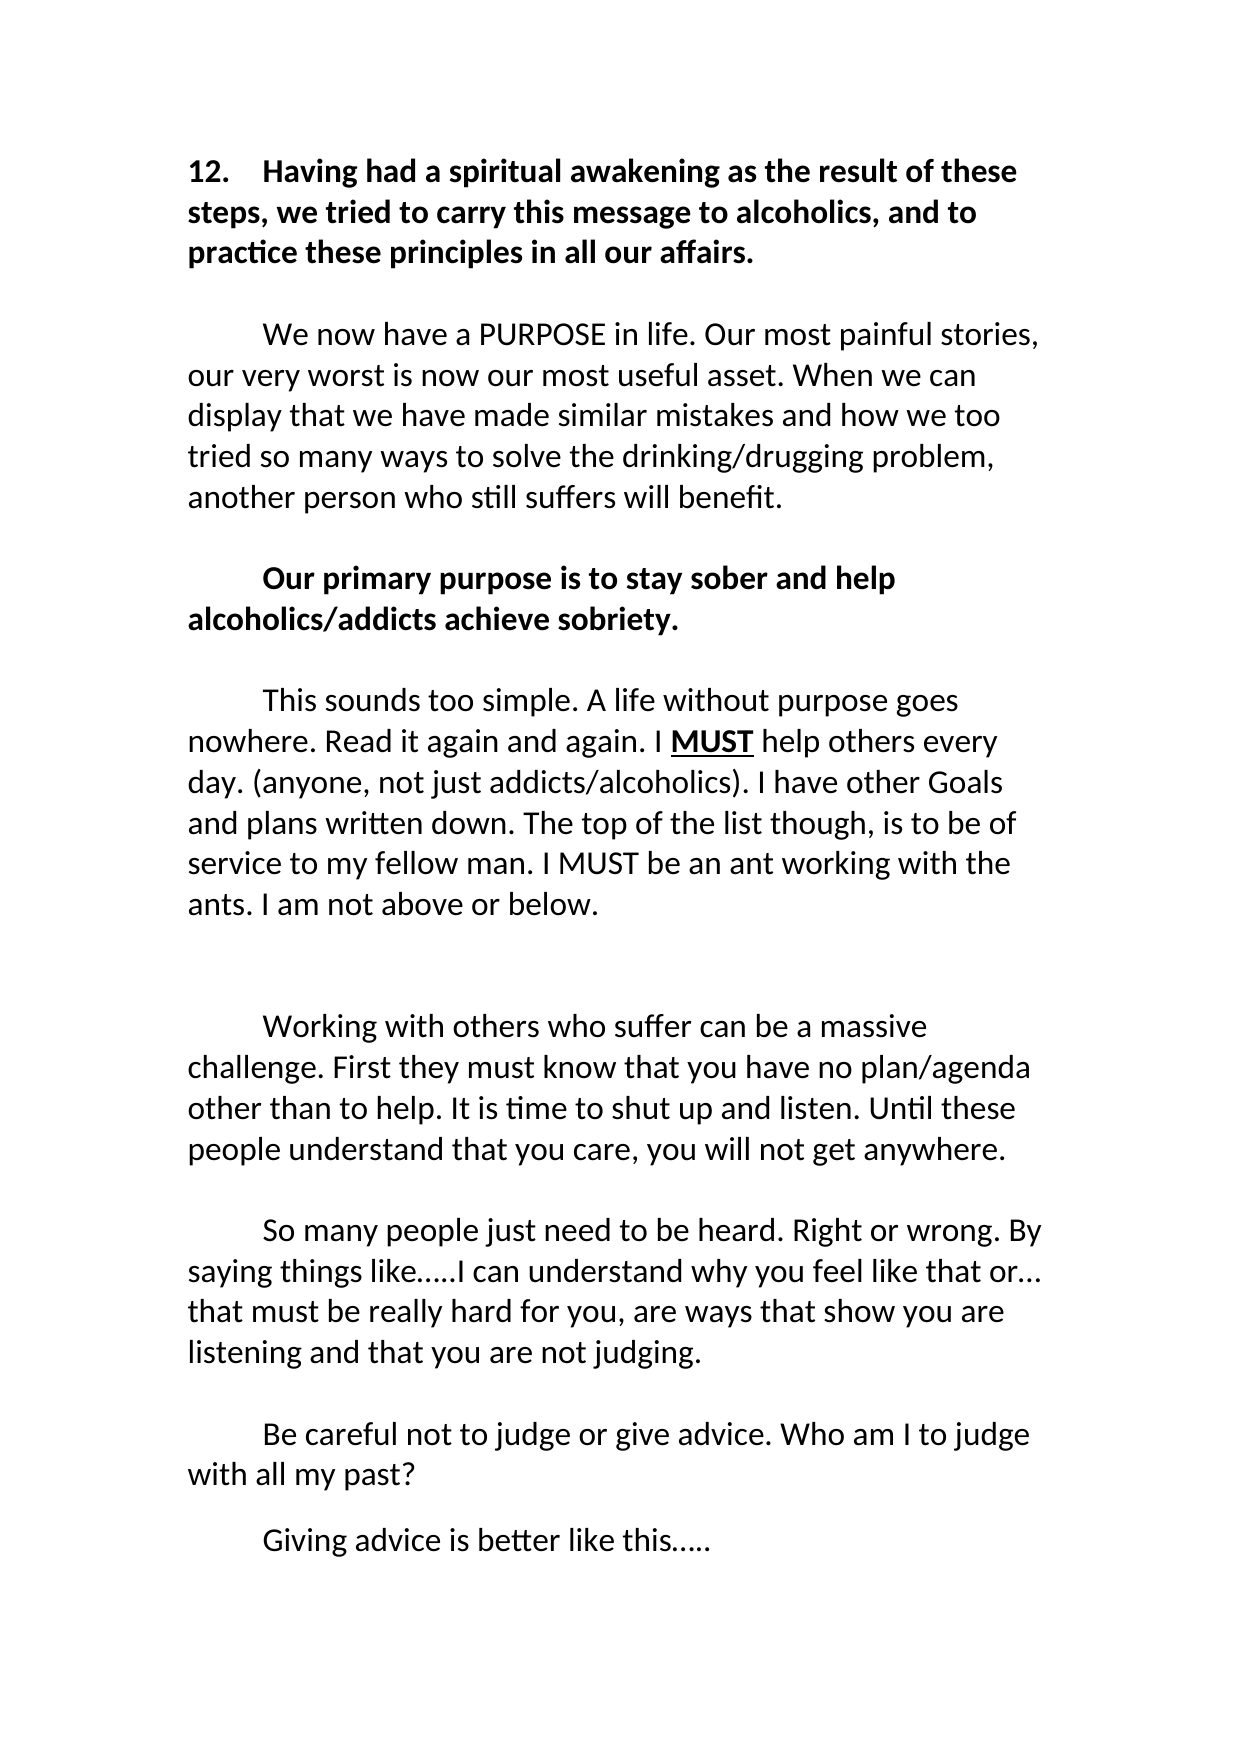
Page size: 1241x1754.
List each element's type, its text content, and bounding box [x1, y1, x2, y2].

text Working with others who suffer can be a massive challenge. First they must know that you have no plan/agenda other than to help. It is time to shut up and listen. Until these people understand that you care, you will not get anywhere. [187, 1005, 1053, 1168]
text We now have a PURPOSE in life. Our most painful stories, our very worst is now our most useful asset. When we can display that we have made similar mistakes and how we too tried so many ways to solve the drinking/drugging problem, another person who still suffers will benefit. [187, 313, 1053, 517]
list Having had a spiritual awakening as the result of these steps, we tried to carry this message to alcoholics, and to practice these principles in all our affairs. [187, 150, 1053, 272]
text This sounds too simple. A life without purpose goes nowhere. Read it again and again. I MUST help others every day. (anyone, not just addicts/alcoholics). I have other Goals and plans written down. The top of the list though, is to be of service to my fellow man. I MUST be an ant working with the ants. I am not above or below. [187, 679, 1053, 924]
text Be careful not to judge or give advice. Who am I to judge with all my past? [187, 1413, 1053, 1494]
text Giving advice is better like this….. [187, 1519, 1053, 1560]
text So many people just need to be heard. Right or wrong. By saying things like…..I can understand why you feel like that or… that must be really hard for you, are ways that show you are listening and that you are not judging. [187, 1209, 1053, 1372]
text Our primary purpose is to stay sober and help alcoholics/addicts achieve sobriety. [187, 557, 1053, 639]
